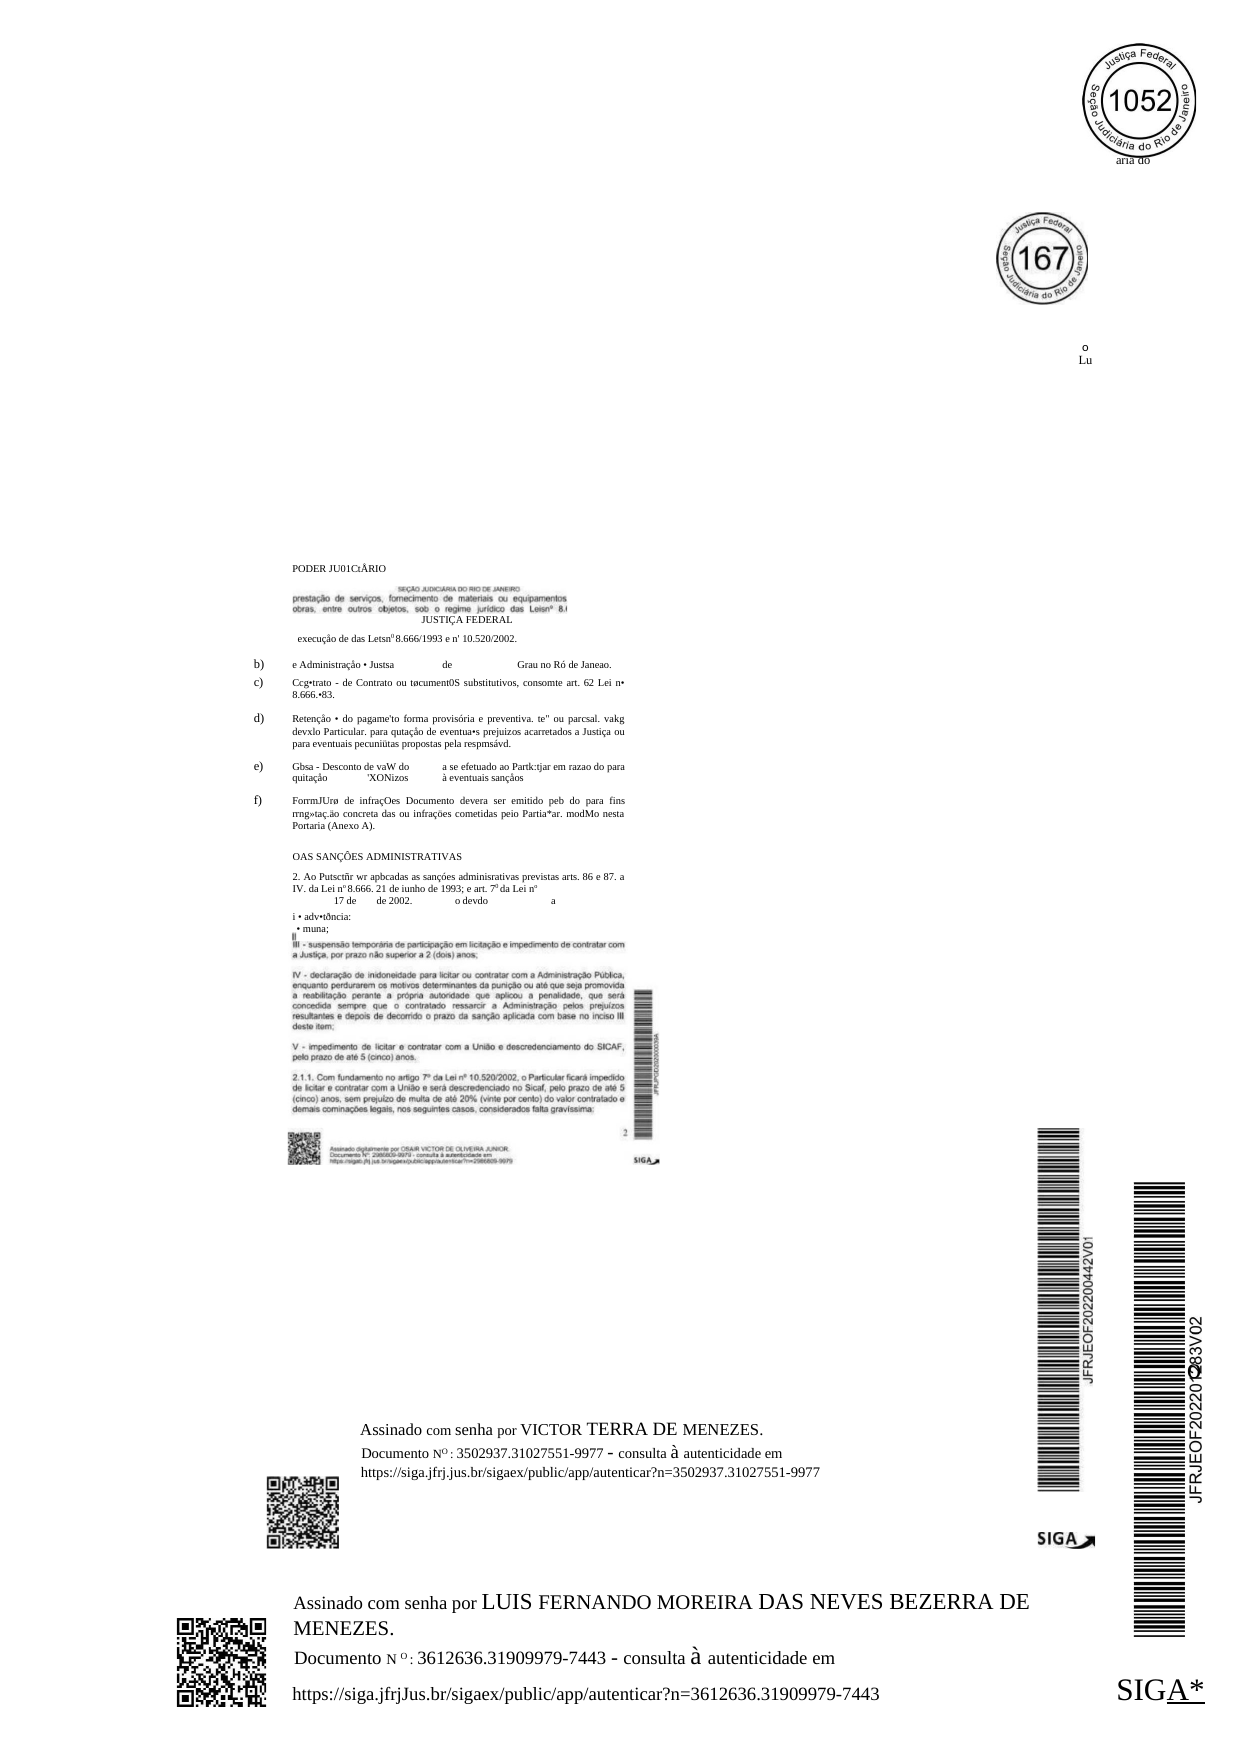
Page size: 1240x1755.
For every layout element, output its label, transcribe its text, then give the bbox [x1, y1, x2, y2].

subtitle o Lu [1078, 341, 1092, 367]
text JUSTIÇA FEDERAL [421, 576, 625, 626]
list Retençåo • do pagame'to forma provisória e preventiva. te" ou parcsal. vakg devxlo Particular. para qutaçåo de eventua•s prejuizos acarretados a Justiça ou para eventuais pecuniütas propostas pela respmsávd. [253, 711, 625, 750]
list Ccg•trato - de Contrato ou tøcument0S substitutivos, consomte art. 62 Lei n• 8.666.•83. [253, 675, 625, 701]
list e Administraçåo • Justsa de Grau no Ró de Janeao. [253, 657, 625, 672]
list Gbsa - Desconto de vaW do a se efetuado ao Partk:tjar em razao do para quitaçåo 'XONizos à eventuais sançåos [253, 760, 625, 784]
text OAS SANÇÔES ADMINISTRATIVAS [292, 850, 625, 862]
text PODER JU01CtÅRIO [292, 563, 625, 575]
text • muna; [292, 923, 626, 940]
list ForrmJUrø de infraçOes Documento devera ser emitido peb do para fins rrng»taç.äo concreta das ou infraçöes cometidas peio Partia*ar. modMo nesta Portaria (Anexo A). [253, 793, 625, 831]
text i • adv•tðncia: [292, 911, 625, 922]
text 2. Ao Putsctñr wr apbcadas as sançóes adminisrativas previstas arts. 86 e 87. a IV. da Lei no 8.666. 21 de iunho de 1993; e art. 70 da Lei no [292, 870, 625, 894]
text 17 de de 2002. o devdo a [292, 895, 1092, 907]
text execuçåo de das Letsn0 8.666/1993 e n' 10.520/2002. [292, 633, 626, 645]
